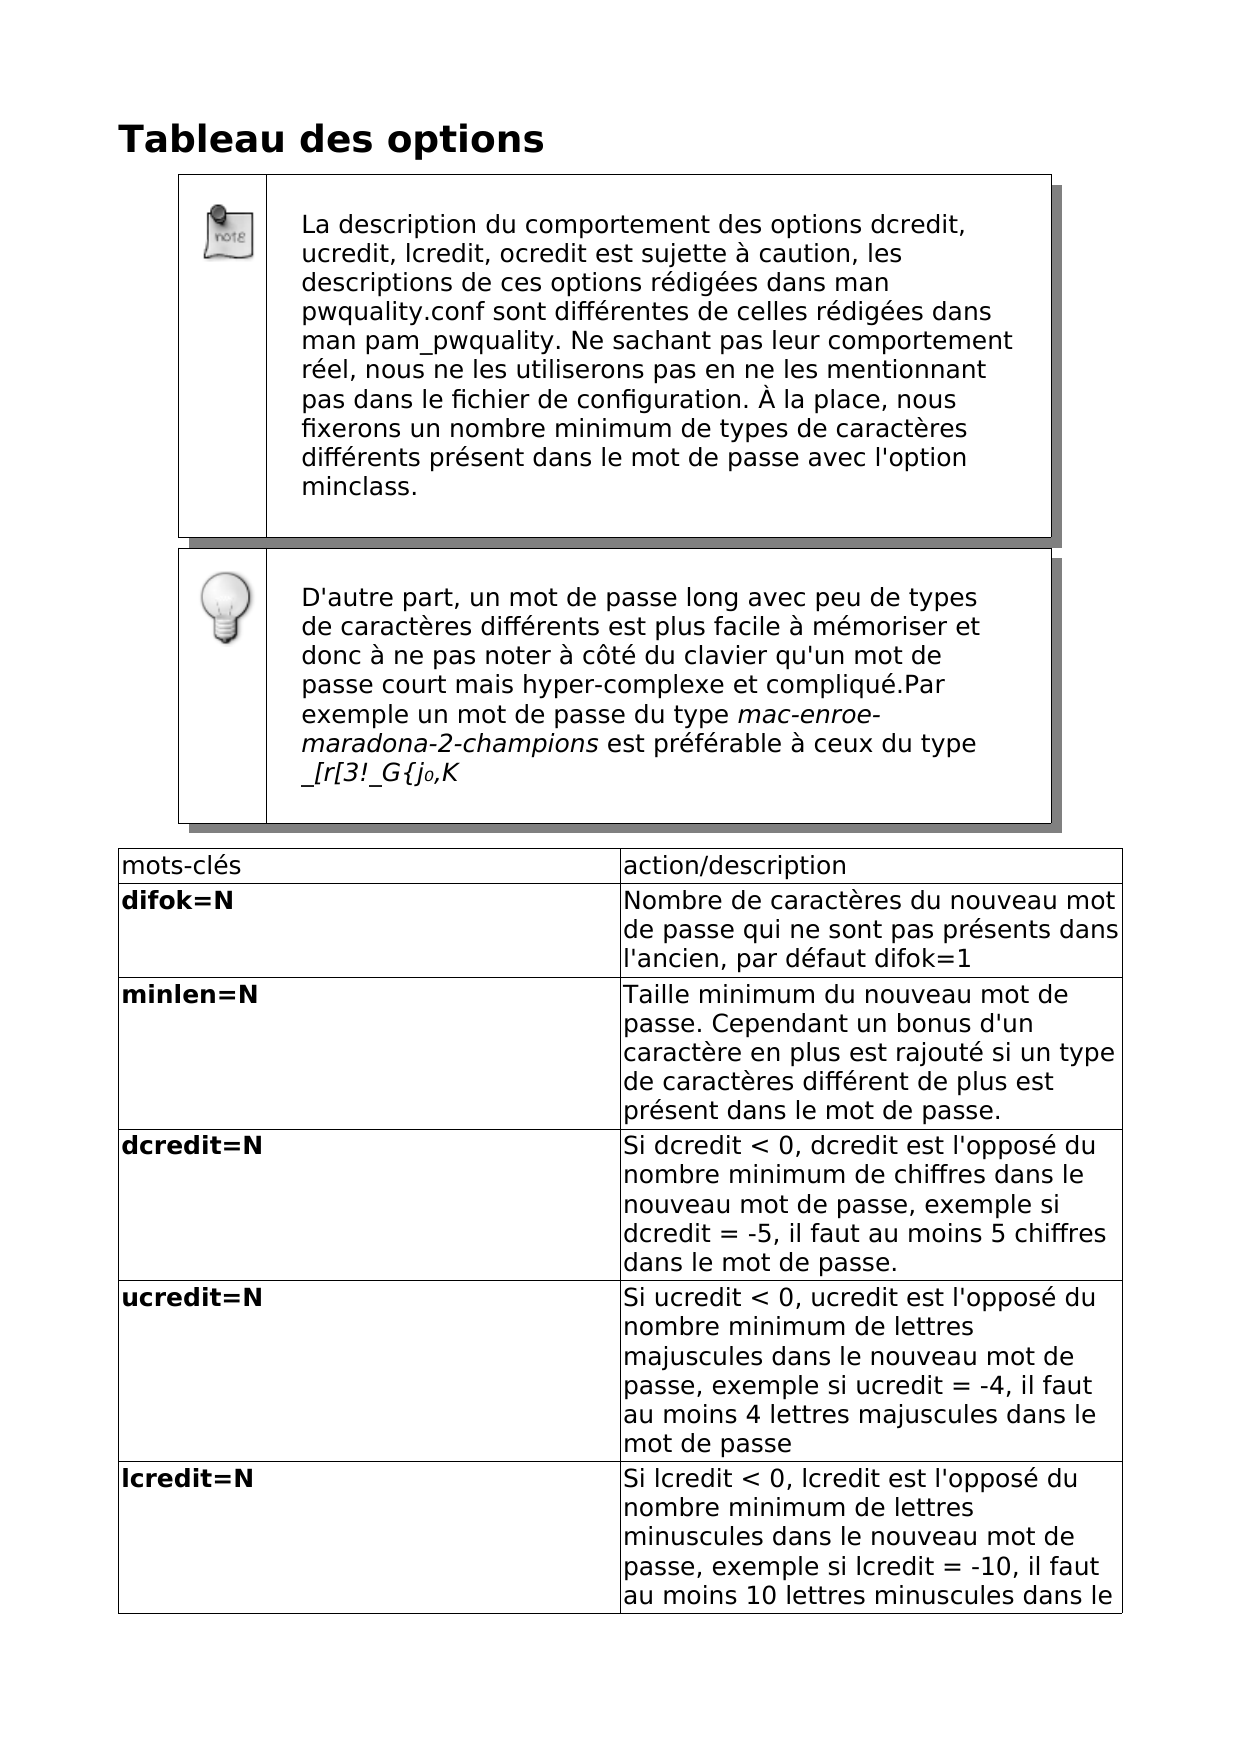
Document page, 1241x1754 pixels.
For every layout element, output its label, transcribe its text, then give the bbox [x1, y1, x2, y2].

picture [190, 198, 266, 273]
table_cell lcredit=N [119, 1462, 620, 1613]
table_cell Si ucredit < 0, ucredit est l'opposé du nombre minimum de lettres majuscules dans le nouveau mot de passe, exemple si ucredit = -4, il faut au moins 4 lettres majuscules dans le mot de passe [621, 1281, 1122, 1461]
table_cell difok=N [119, 884, 620, 977]
table_cell Taille minimum du nouveau mot de passe. Cependant un bonus d'un caractère en plus est rajouté si un type de caractères différent de plus est présent dans le mot de passe. [621, 978, 1122, 1128]
table_cell Nombre de caractères du nouveau mot de passe qui ne sont pas présents dans l'ancien, par défaut difok=1 [621, 884, 1122, 977]
table_header action/description [621, 849, 1122, 883]
table_cell Si dcredit < 0, dcredit est l'opposé du nombre minimum de chiffres dans le nouveau mot de passe, exemple si dcredit = -5, il faut au moins 5 chiffres dans le mot de passe. [621, 1130, 1122, 1280]
table_header [179, 549, 266, 823]
subtitle Tableau des options [118, 118, 1122, 162]
table_cell minlen=N [119, 978, 620, 1128]
picture [190, 571, 266, 647]
table_cell Si lcredit < 0, lcredit est l'opposé du nombre minimum de lettres minuscules dans le nouveau mot de passe, exemple si lcredit = -10, il faut au moins 10 lettres minuscules dans le [621, 1462, 1122, 1613]
table_cell ucredit=N [119, 1281, 620, 1461]
table_header mots-clés [119, 849, 620, 883]
table_cell dcredit=N [119, 1130, 620, 1280]
table_header [179, 175, 266, 537]
table_header La description du comportement des options dcredit, ucredit, lcredit, ocredit est sujette à caution, les descriptions de ces options rédigées dans man pwquality.conf sont différentes de celles rédigées dans man pam_pwquality. Ne sachant pas leur comportement réel, nous ne les utiliserons pas en ne les mentionnant pas dans le fichier de configuration. À la place, nous fixerons un nombre minimum de types de caractères différents présent dans le mot de passe avec l'option minclass. [267, 175, 1051, 537]
table_header D'autre part, un mot de passe long avec peu de types de caractères différents est plus facile à mémoriser et donc à ne pas noter à côté du clavier qu'un mot de passe court mais hyper-complexe et compliqué.Par exemple un mot de passe du type mac-enroe-maradona-2-champions est préférable à ceux du type _[r[3!_G{j₀,K [267, 549, 1051, 823]
